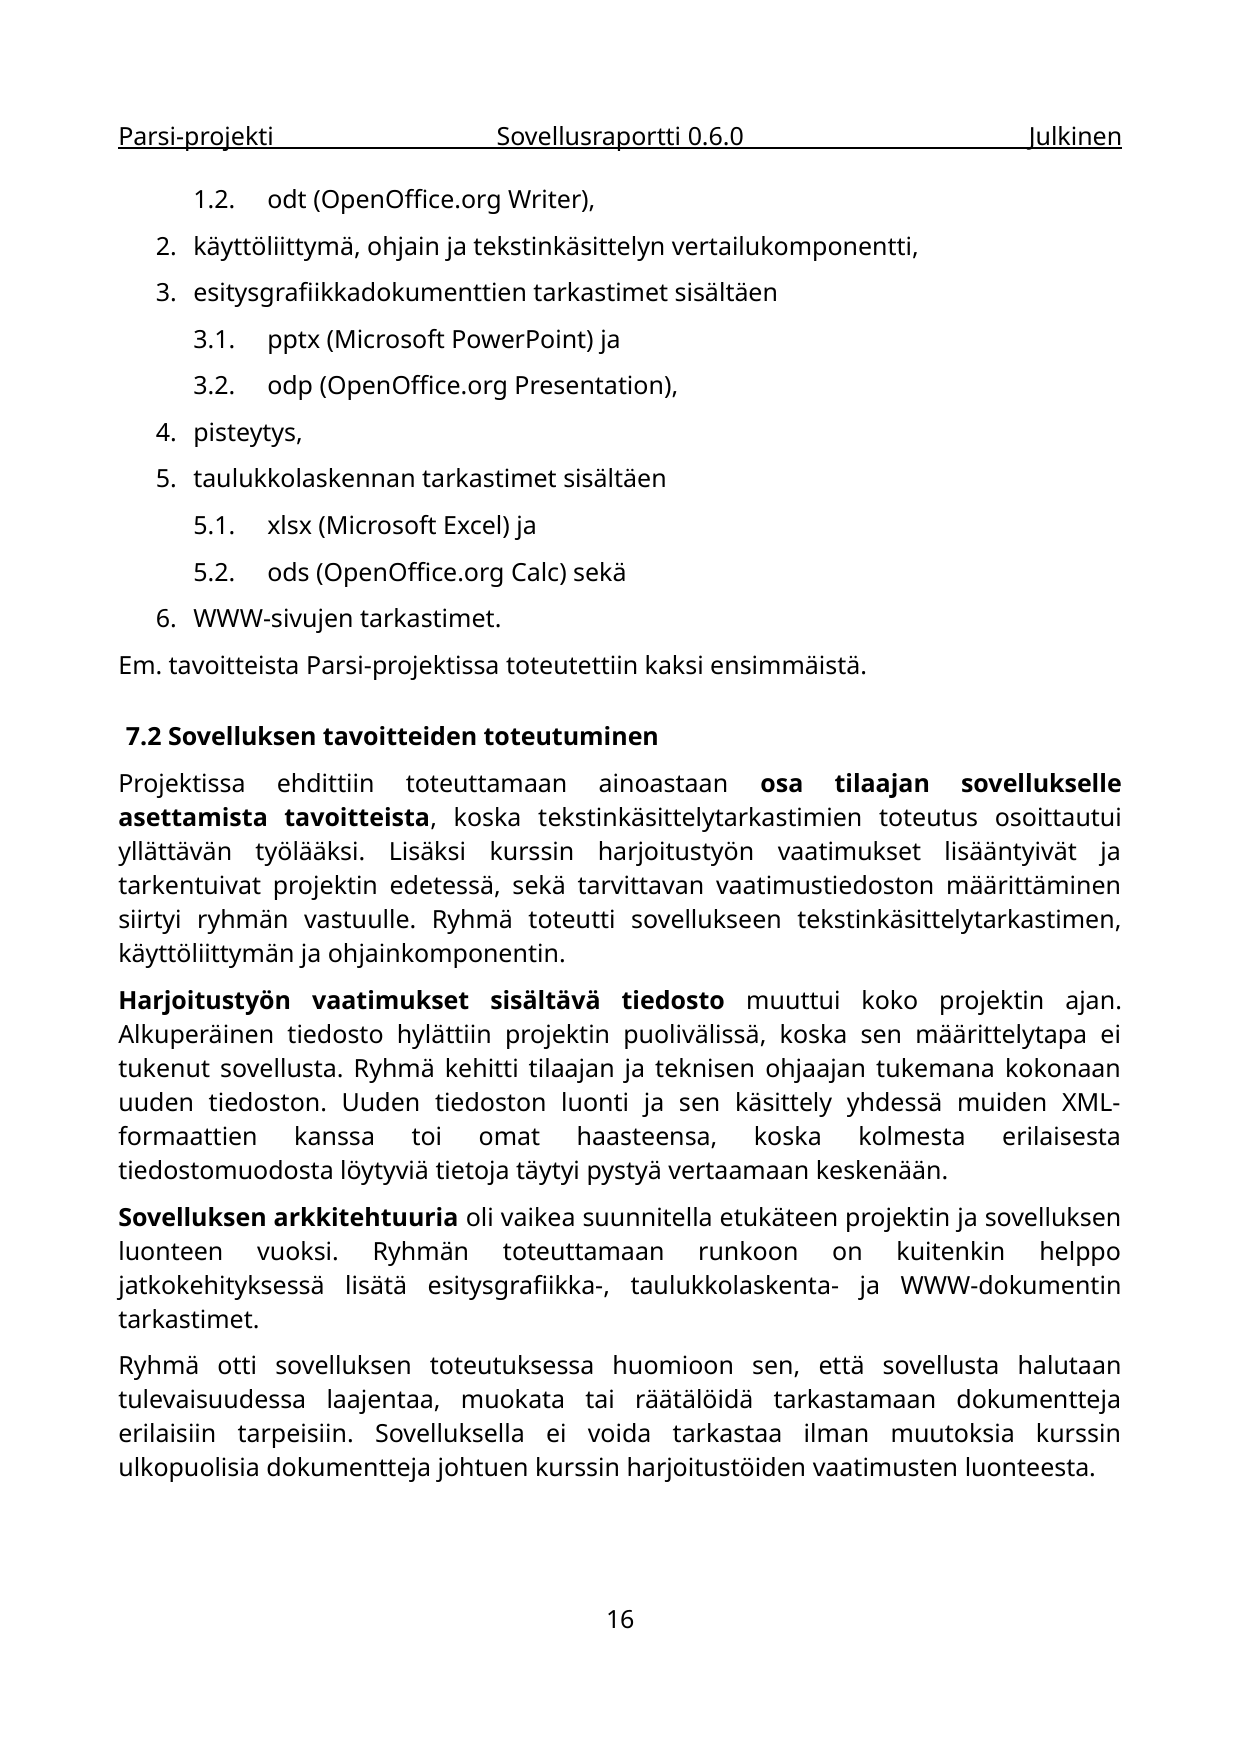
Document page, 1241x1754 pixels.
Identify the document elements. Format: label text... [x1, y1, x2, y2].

list käyttöliittymä, ohjain ja tekstinkäsittelyn vertailukomponentti, [156, 228, 1122, 262]
list xlsx (Microsoft Excel) ja [193, 508, 1122, 542]
list esitysgrafiikkadokumenttien tarkastimet sisältäen [156, 275, 1122, 309]
text Ryhmä otti sovelluksen toteutuksessa huomioon sen, että sovellusta halutaan tulevaisuudessa laajentaa, muokata tai räätälöidä tarkastamaan dokumentteja erilaisiin tarpeisiin. Sovelluksella ei voida tarkastaa ilman muutoksia kurssin ulkopuolisia dokumentteja johtuen kurssin harjoitustöiden vaatimusten luonteesta. [118, 1348, 1122, 1484]
list pptx (Microsoft PowerPoint) ja [193, 321, 1122, 355]
text Sovelluksen arkkitehtuuria oli vaikea suunnitella etukäteen projektin ja sovelluksen luonteen vuoksi. Ryhmän toteuttamaan runkoon on kuitenkin helppo jatkokehityksessä lisätä esitysgrafiikka-, taulukkolaskenta- ja WWW-dokumentin tarkastimet. [118, 1199, 1122, 1335]
text Em. tavoitteista Parsi-projektissa toteutettiin kaksi ensimmäistä. [118, 647, 1122, 681]
text Harjoitustyön vaatimukset sisältävä tiedosto muuttui koko projektin ajan. Alkuperäinen tiedosto hylättiin projektin puolivälissä, koska sen määrittelytapa ei tukenut sovellusta. Ryhmä kehitti tilaajan ja teknisen ohjaajan tukemana kokonaan uuden tiedoston. Uuden tiedoston luonti ja sen käsittely yhdessä muiden XML-formaattien kanssa toi omat haasteensa, koska kolmesta erilaisesta tiedostomuodosta löytyviä tietoja täytyi pystyä vertaamaan keskenään. [118, 982, 1122, 1187]
list odt (OpenOffice.org Writer), [193, 182, 1122, 216]
list odp (OpenOffice.org Presentation), [193, 368, 1122, 402]
list taulukkolaskennan tarkastimet sisältäen [156, 461, 1122, 495]
subtitle Sovelluksen tavoitteiden toteutuminen [126, 719, 1122, 753]
list pisteytys, [156, 414, 1122, 448]
list WWW-sivujen tarkastimet. [156, 601, 1122, 635]
list ods (OpenOffice.org Calc) sekä [193, 554, 1122, 588]
text Projektissa ehdittiin toteuttamaan ainoastaan osa tilaajan sovellukselle asettamista tavoitteista, koska tekstinkäsittelytarkastimien toteutus osoittautui yllättävän työlääksi. Lisäksi kurssin harjoitustyön vaatimukset lisääntyivät ja tarkentuivat projektin edetessä, sekä tarvittavan vaatimustiedoston määrittäminen siirtyi ryhmän vastuulle. Ryhmä toteutti sovellukseen tekstinkäsittelytarkastimen, käyttöliittymän ja ohjainkomponentin. [118, 765, 1122, 970]
